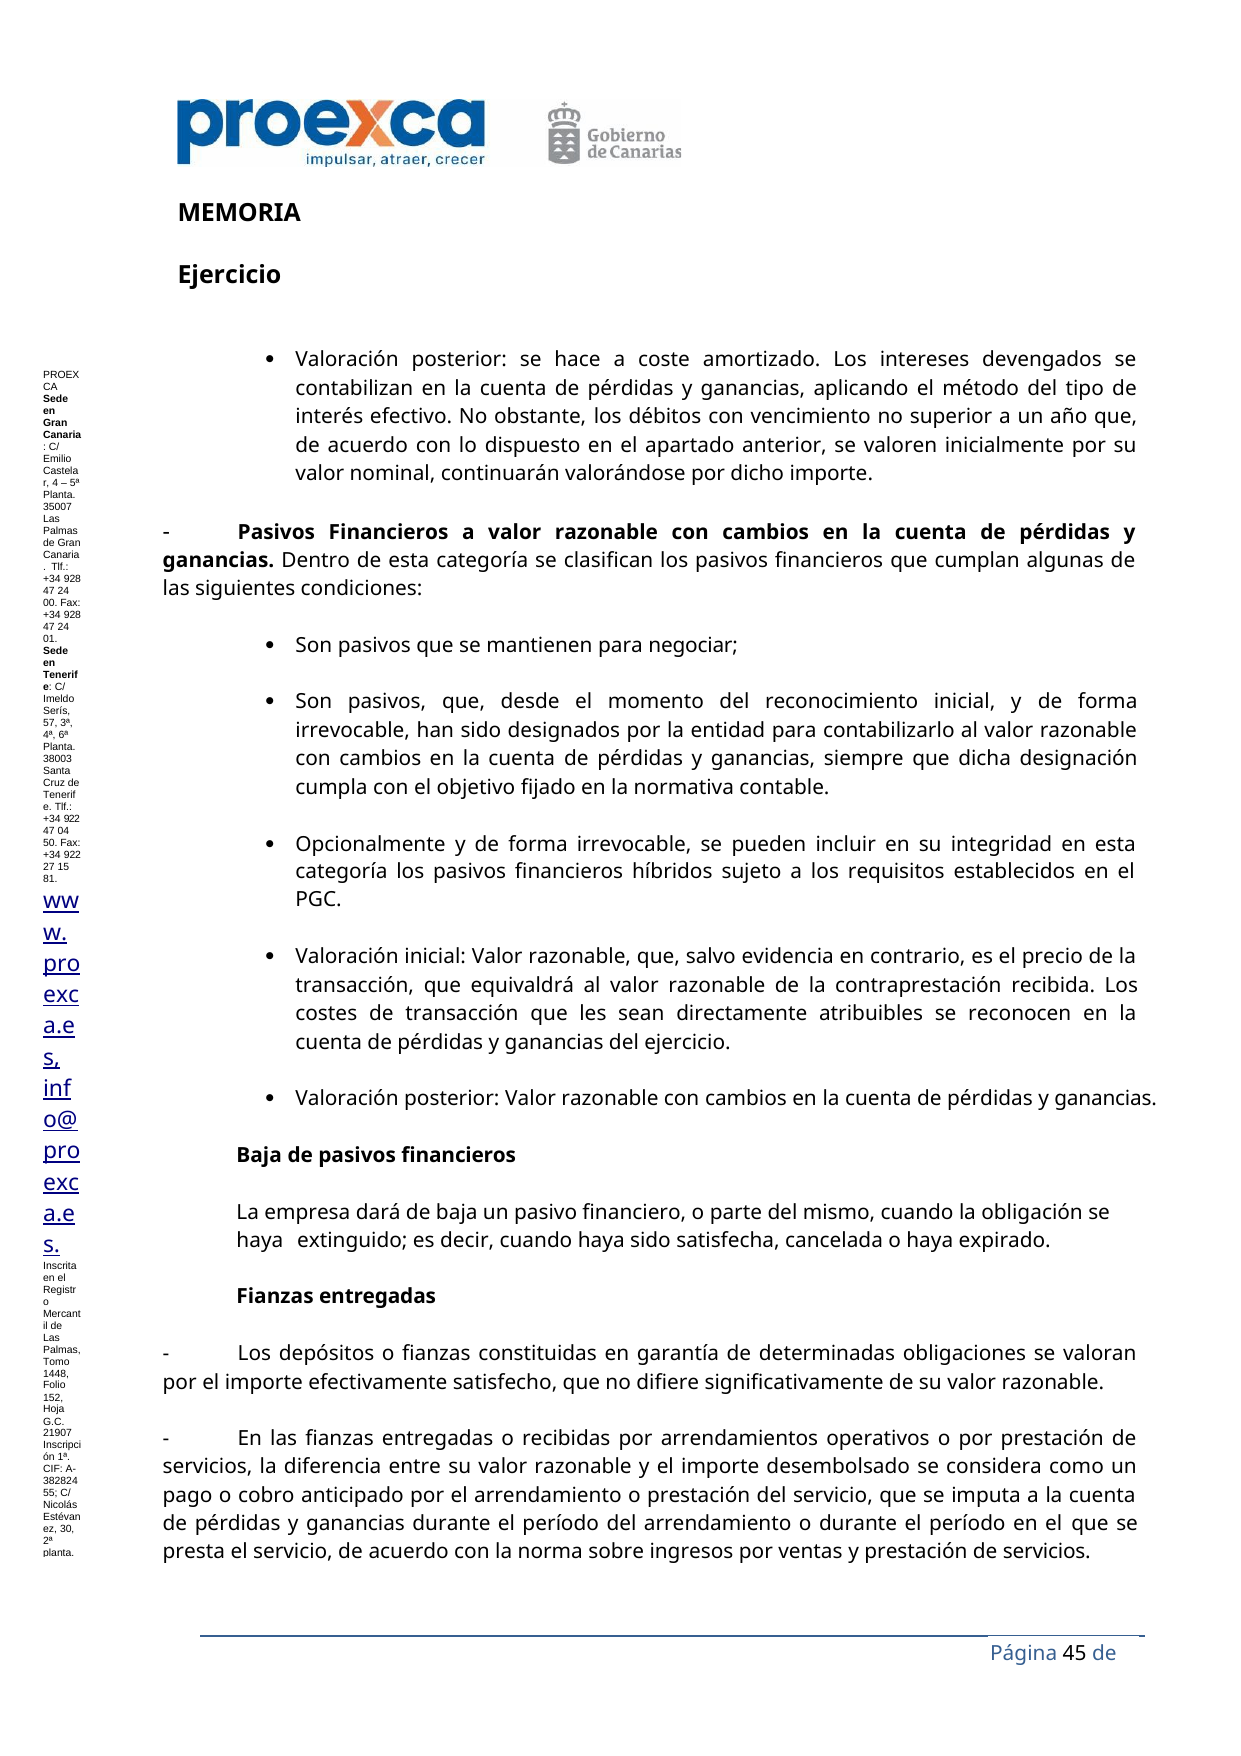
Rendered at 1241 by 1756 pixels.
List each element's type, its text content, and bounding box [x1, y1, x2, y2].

subtitle Baja de pasivos financieros [236, 1140, 1163, 1168]
list Opcionalmente y de forma irrevocable, se pueden incluir en su integridad en esta categoría los pasivos financieros híbridos sujeto a los requisitos establecidos en el PGC. [266, 829, 1137, 913]
list PROEXCA Sede en Gran Canaria: C/ Emilio Castelar, 4 – 5ª Planta. 35007 Las Palmas de Gran Canaria. Tlf.: +34 928 47 24 00. Fax: +34 928 47 24 01. Sede en Tenerife: C/ Imeldo Serís, 57, 3ª, 4ª, 6ª Planta. 38003 Santa Cruz de Tenerife. Tlf.: +34 922 [43, 369, 81, 824]
list Valoración inicial: Valor razonable, que, salvo evidencia en contrario, es el precio de la transacción, que equivaldrá al valor razonable de la contraprestación recibida. Los costes de transacción que les sean directamente atribuibles se reconocen en la cuenta de pérdidas y ganancias del ejercicio. [266, 942, 1138, 1055]
list En las fianzas entregadas o recibidas por arrendamientos operativos o por prestación de servicios, la diferencia entre su valor razonable y el importe desembolsado se considera como un pago o cobro anticipado por el arrendamiento o prestación del servicio, que se imputa a la cuenta de pérdidas y ganancias durante el período del arrendamiento o durante el período en el que se presta el servicio, de acuerdo con la norma sobre ingresos por ventas y prestación de servicios. [162, 1423, 1138, 1565]
list Valoración posterior: se hace a coste amortizado. Los intereses devengados se contabilizan en la cuenta de pérdidas y ganancias, aplicando el método del tipo de interés efectivo. No obstante, los débitos con vencimiento no superior a un año que, de acuerdo con lo dispuesto en el apartado anterior, se valoren inicialmente por su valor nominal, continuarán valorándose por dicho importe. [266, 344, 1137, 487]
list Son pasivos que se mantienen para negociar; [266, 631, 1163, 659]
list Los depósitos o fianzas constituidas en garantía de determinadas obligaciones se valoran por el importe efectivamente satisfecho, que no difiere significativamente de su valor razonable. [162, 1338, 1137, 1395]
list 47 04 50. Fax: +34 922 27 15 81. www.proexca.es, info@proexca.es. Inscrita en el Registro Mercantil de Las Palmas, Tomo 1448, Folio 152, Hoja G.C. 21907 Inscripción 1ª. CIF: A-38282455; C/ Nicolás Estévanez, 30, 2ª planta. 35007 Las Palmas de Gran [43, 824, 81, 1557]
subtitle Fianzas entregadas [236, 1281, 1163, 1310]
text La empresa dará de baja un pasivo financiero, o parte del mismo, cuando la obligación se haya extinguido; es decir, cuando haya sido satisfecha, cancelada o haya expirado. [236, 1197, 1141, 1254]
list Son pasivos, que, desde el momento del reconocimiento inicial, y de forma irrevocable, han sido designados por la entidad para contabilizarlo al valor razonable con cambios en la cuenta de pérdidas y ganancias, siempre que dicha designación cumpla con el objetivo fijado en la normativa contable. [266, 687, 1138, 800]
list Valoración posterior: Valor razonable con cambios en la cuenta de pérdidas y ganancias. [266, 1083, 1163, 1111]
list Pasivos Financieros a valor razonable con cambios en la cuenta de pérdidas y ganancias. Dentro de esta categoría se clasifican los pasivos financieros que cumplan algunas de las siguientes condiciones: [162, 515, 1137, 602]
